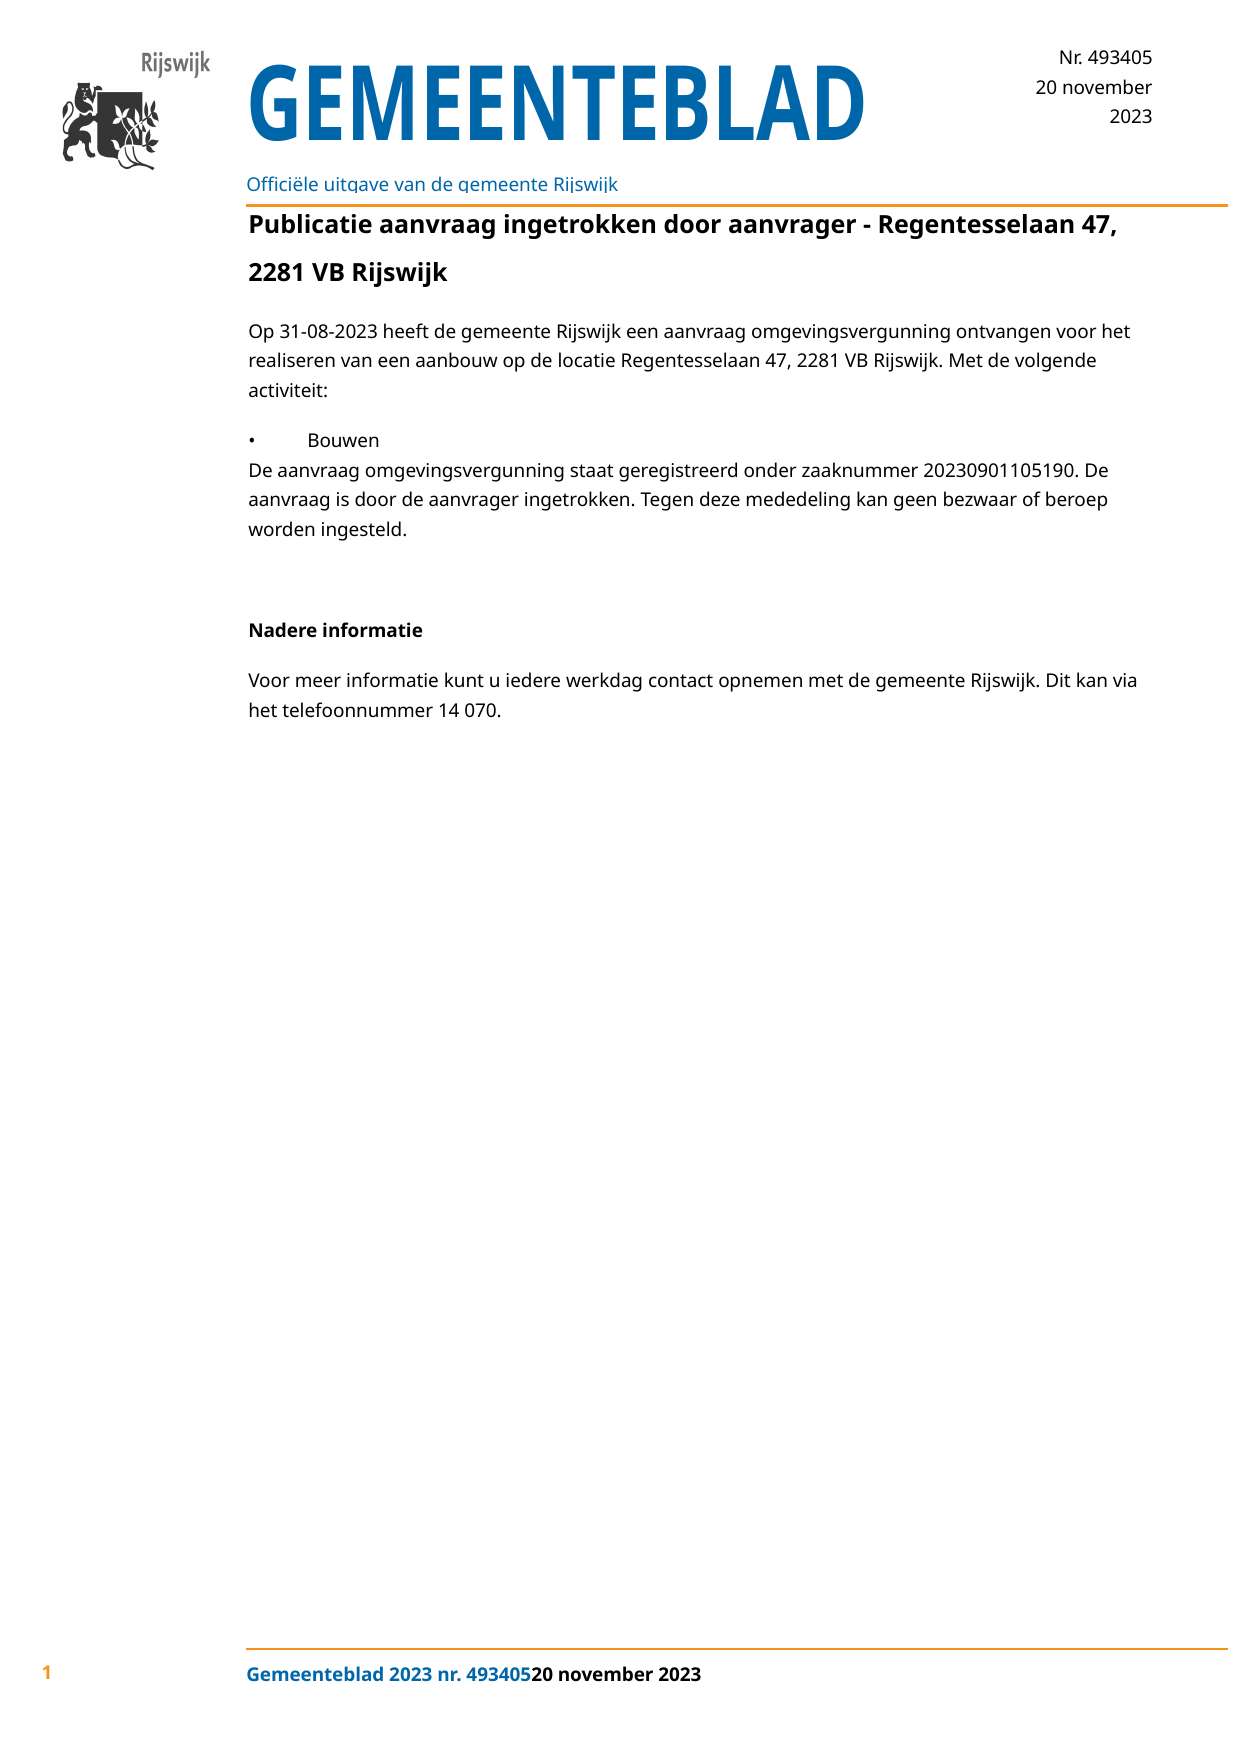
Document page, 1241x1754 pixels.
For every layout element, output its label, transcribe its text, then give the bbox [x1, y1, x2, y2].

text Voor meer informatie kunt u iedere werkdag contact opnemen met de gemeente Rijswijk. Dit kan via het telefoonnummer 14 070. [248, 667, 1152, 723]
picture [41, 47, 231, 172]
list Bouwen [248, 427, 1152, 453]
text Publicatie aanvraag ingetrokken door aanvrager - Regentesselaan 47, 2281 VB Rijswijk [248, 207, 1152, 288]
text Op 31-08-2023 heeft de gemeente Rijswijk een aanvraag omgevingsvergunning ontvangen voor het realiseren van een aanbouw op de locatie Regentesselaan 47, 2281 VB Rijswijk. Met de volgende activiteit: [248, 318, 1152, 403]
text De aanvraag omgevingsvergunning staat geregistreerd onder zaaknummer 20230901105190. De aanvraag is door de aanvrager ingetrokken. Tegen deze mededeling kan geen bezwaar of beroep worden ingesteld. [248, 457, 1152, 542]
text Nadere informatie [248, 617, 1152, 643]
